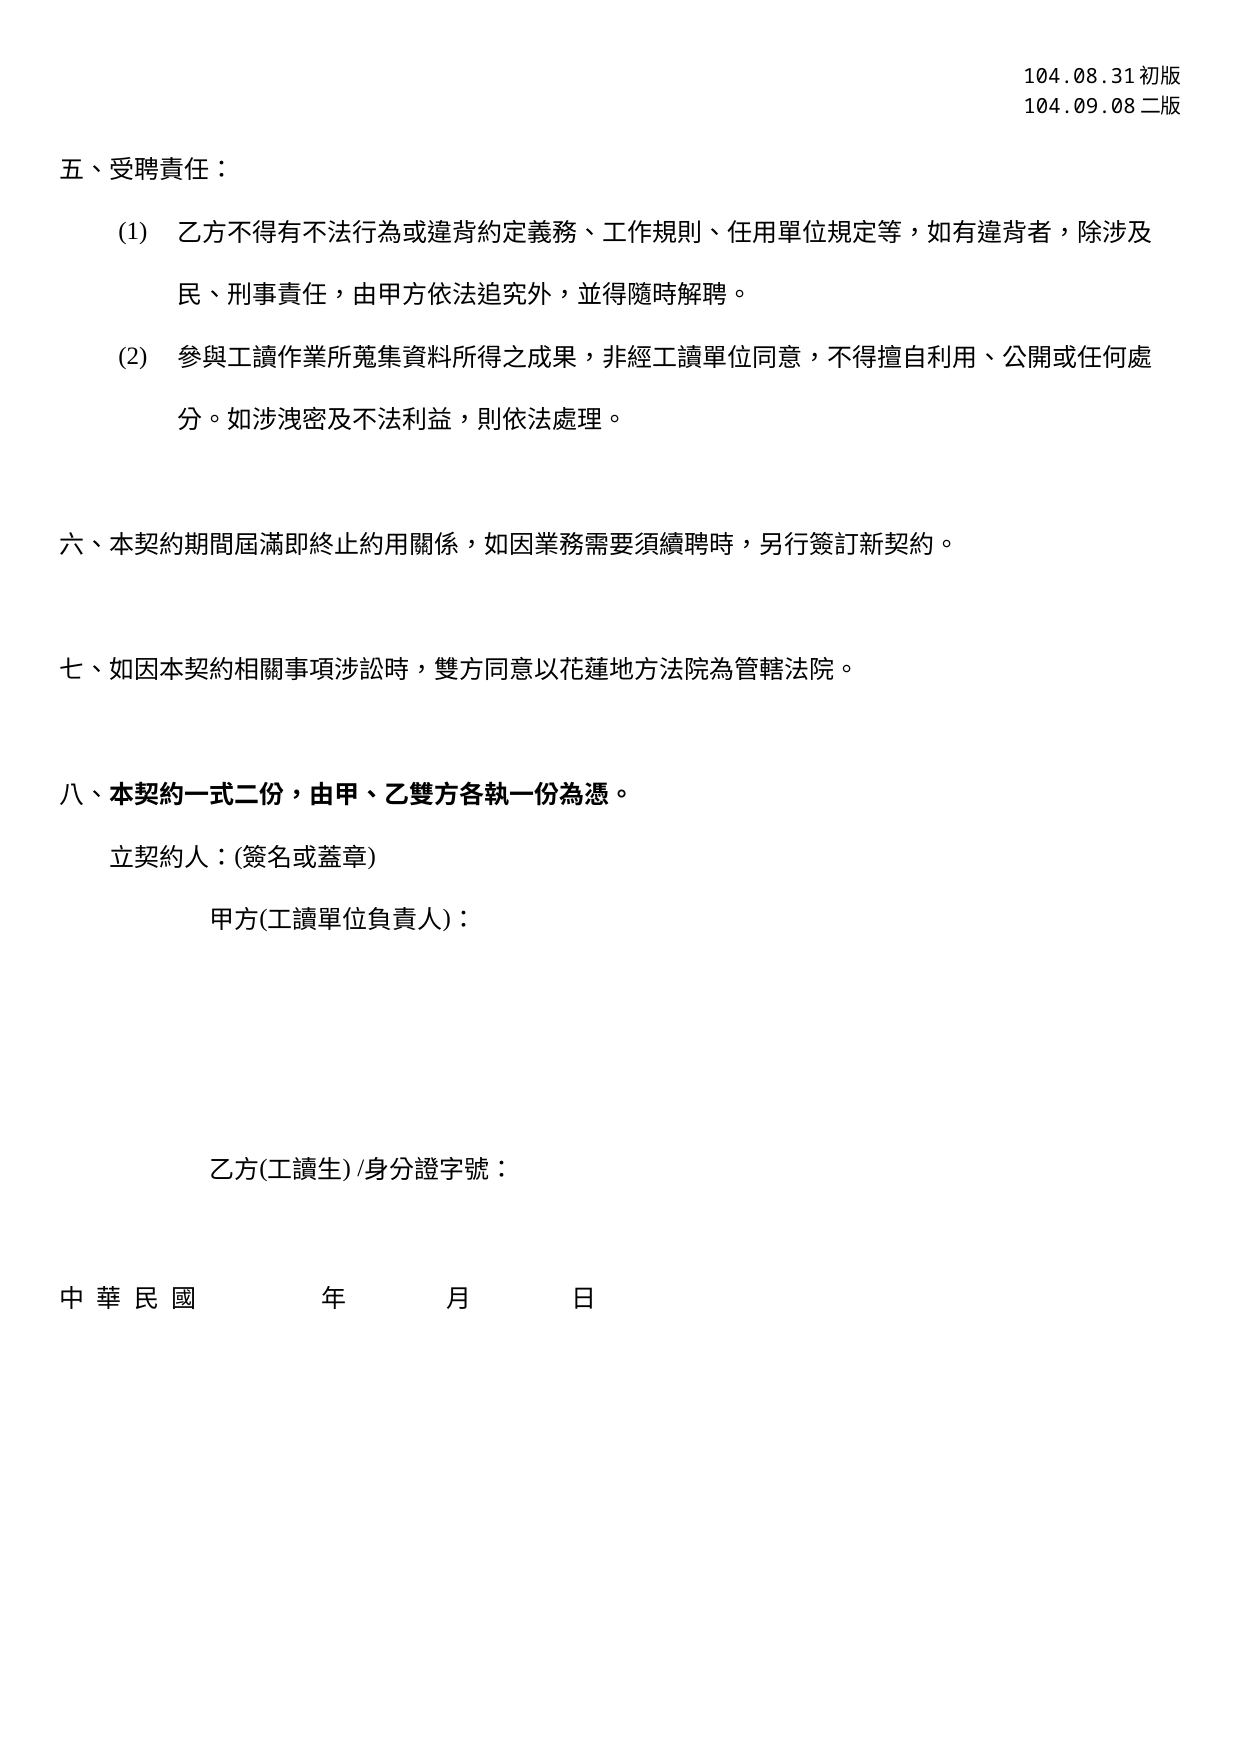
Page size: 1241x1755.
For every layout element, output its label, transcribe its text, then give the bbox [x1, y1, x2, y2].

text 五、受聘責任： [59, 126, 1169, 189]
text 乙方(工讀生) /身分證字號： [153, 1126, 1181, 1189]
list 乙方不得有不法行為或違背約定義務、工作規則、任用單位規定等，如有違背者，除涉及民、刑事責任，由甲方依法追究外，並得隨時解聘。 [118, 189, 1169, 314]
text 六、本契約期間屆滿即終止約用關係，如因業務需要須續聘時，另行簽訂新契約。 [59, 501, 1169, 564]
text 立契約人：(簽名或蓋章) [59, 814, 1169, 876]
text 中 華 民 國 年 月 日 [59, 1282, 1181, 1314]
list 參與工讀作業所蒐集資料所得之成果，非經工讀單位同意，不得擅自利用、公開或任何處分。如涉洩密及不法利益，則依法處理。 [118, 314, 1169, 439]
text 七、如因本契約相關事項涉訟時，雙方同意以花蓮地方法院為管轄法院。 [59, 626, 1169, 689]
text 八、本契約一式二份，由甲、乙雙方各執一份為憑。 [59, 751, 1169, 814]
text 甲方(工讀單位負責人)： [153, 876, 1181, 939]
